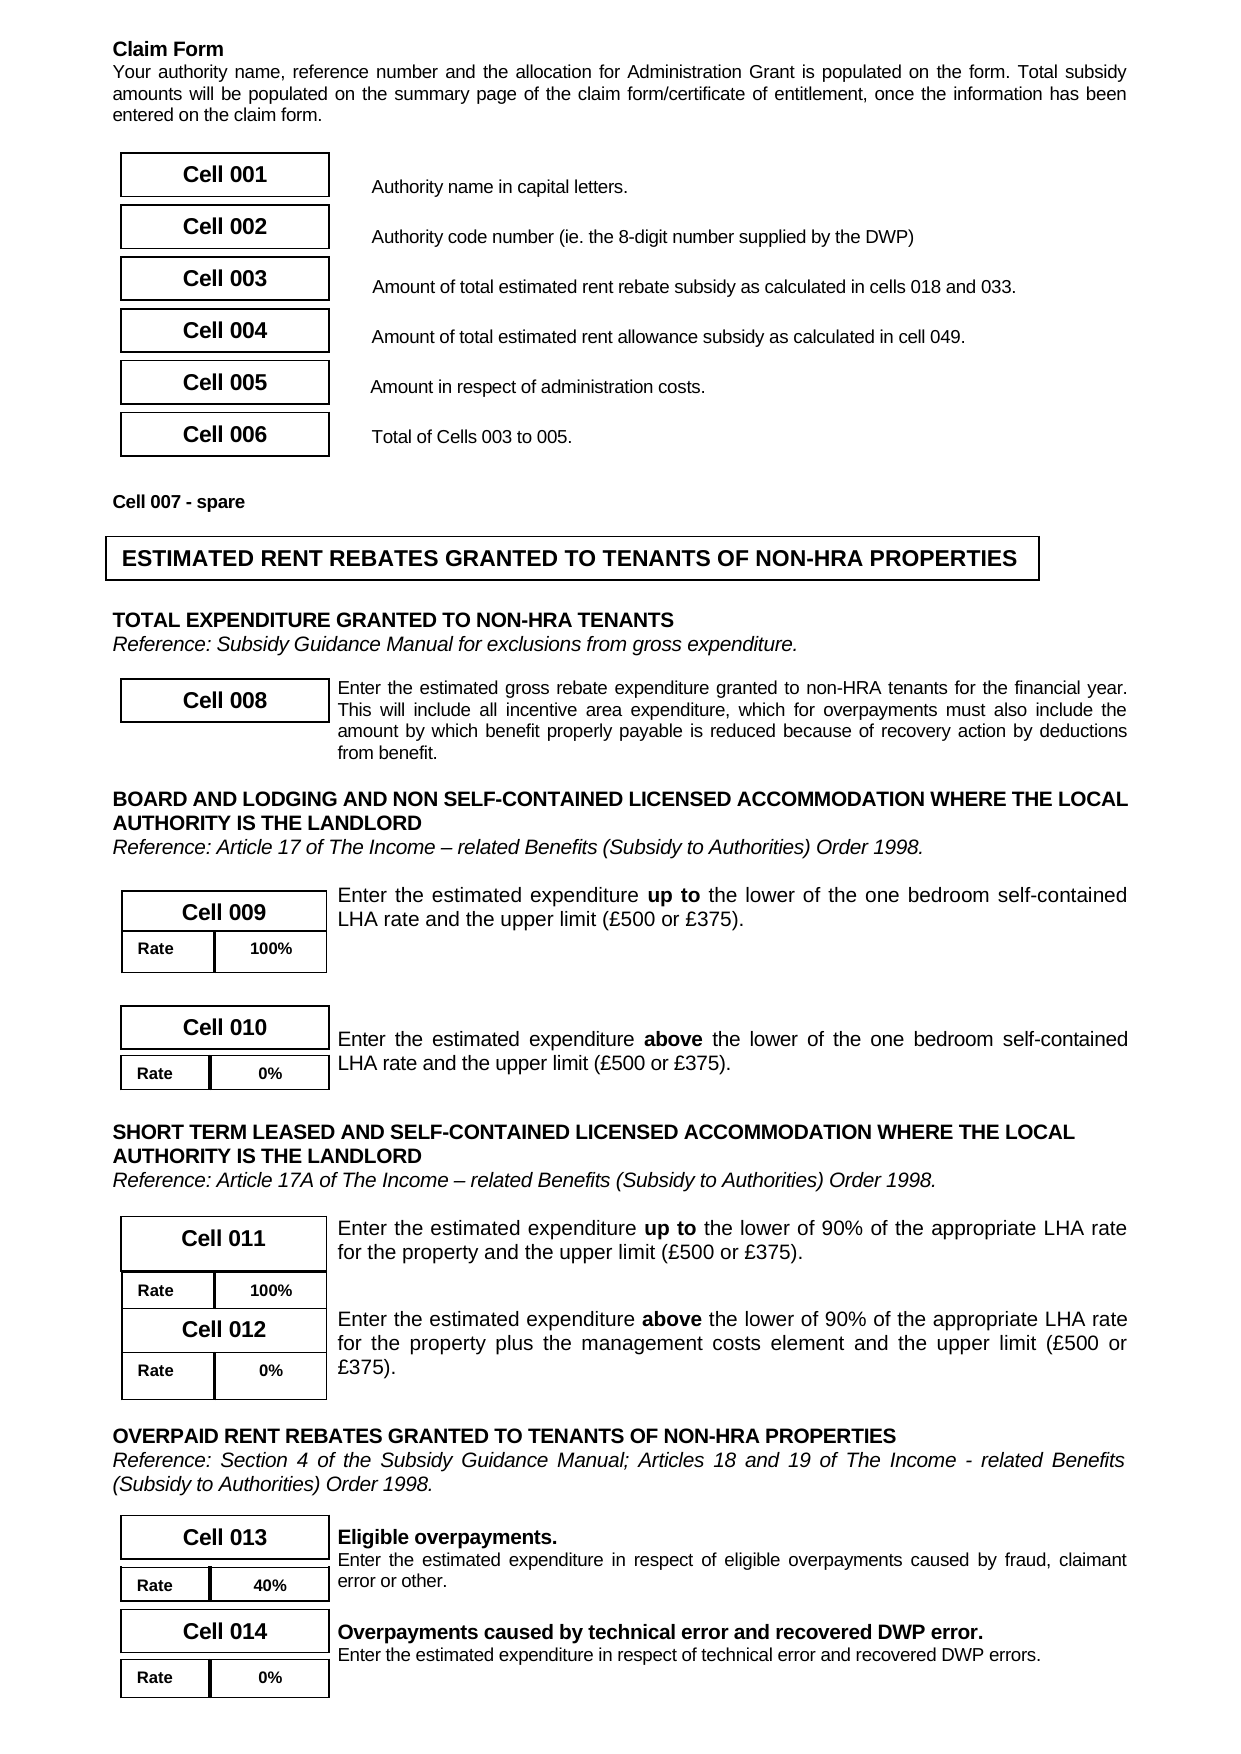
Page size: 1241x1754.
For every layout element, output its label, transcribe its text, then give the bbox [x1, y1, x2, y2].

text Cell 013 [137, 1523, 313, 1550]
text 40% [227, 1575, 313, 1593]
text [123, 932, 213, 972]
text Cell 014 [137, 1618, 313, 1644]
text Enter the estimated expenditure in respect of eligible overpayments caused by fraud, claimant error or other. [337, 1548, 1128, 1592]
text AUTHORITY IS THE LANDLORD [112, 1144, 1128, 1168]
text [122, 1660, 208, 1697]
text Rate [137, 1575, 193, 1593]
text Cell 005 [137, 369, 313, 395]
text Cell 008 [137, 687, 313, 713]
text Rate [137, 939, 198, 958]
text [122, 680, 328, 721]
text Cell 004 [137, 317, 313, 343]
text [123, 1309, 326, 1352]
text [212, 1568, 328, 1600]
text ESTIMATED RENT REBATES GRANTED TO TENANTS OF NON-HRA PROPERTIES [122, 545, 1023, 571]
text 0% [231, 1361, 311, 1380]
text SHORT TERM LEASED AND SELF-CONTAINED LICENSED ACCOMMODATION WHERE THE LOCAL [112, 1120, 1128, 1144]
text TOTAL EXPENDITURE GRANTED TO NON-HRA TENANTS [112, 608, 1128, 632]
text Enter the estimated expenditure above the lower of the one bedroom self-contained LHA rate and the upper limit (£500 or £375). [337, 1027, 1128, 1074]
text Rate [137, 1063, 193, 1081]
text Cell 006 [137, 421, 313, 447]
text Reference: Subsidy Guidance Manual for exclusions from gross expenditure. [112, 632, 1128, 656]
text Authority name in capital letters. [330, 176, 1128, 197]
text Reference: Section 4 of the Subsidy Guidance Manual; Articles 18 and 19 of The Income - related Benefits (Subsidy to Authorities) Order 1998. [112, 1448, 1128, 1496]
text OVERPAID RENT REBATES GRANTED TO TENANTS OF NON-HRA PROPERTIES [112, 1424, 1128, 1448]
text 0% [227, 1063, 313, 1081]
text [212, 1056, 328, 1089]
text Enter the estimated expenditure in respect of technical error and recovered DWP errors. [337, 1644, 1128, 1666]
text Amount of total estimated rent allowance subsidy as calculated in cell 049. [330, 326, 1128, 347]
text AUTHORITY IS THE LANDLORD [112, 811, 1128, 835]
text Enter the estimated expenditure up to the lower of 90% of the appropriate LHA rate for the property and the upper limit (£500 or £375). [337, 1216, 1128, 1264]
text [122, 1056, 208, 1089]
text [216, 1273, 326, 1308]
text Cell 012 [137, 1316, 311, 1342]
text [123, 892, 326, 930]
text [122, 1217, 326, 1270]
text [122, 1568, 208, 1600]
text Eligible overpayments. [330, 1524, 1128, 1548]
text Reference: Article 17A of The Income – related Benefits (Subsidy to Authorities) Order 1998. [112, 1168, 1128, 1192]
text Cell 002 [137, 213, 313, 239]
text [216, 932, 326, 972]
text Authority code number (ie. the 8-digit number supplied by the DWP) [330, 226, 1128, 247]
text Cell 003 [137, 265, 313, 291]
text Cell 010 [137, 1014, 313, 1040]
text Cell 009 [137, 899, 311, 925]
text [123, 1273, 213, 1308]
text 100% [231, 939, 311, 958]
text [212, 1660, 328, 1697]
text Reference: Article 17 of The Income – related Benefits (Subsidy to Authorities) Order 1998. [112, 835, 1128, 859]
text Enter the estimated gross rebate expenditure granted to non-HRA tenants for the financial year. This will include all incentive area expenditure, which for overpayments must also include the amount by which benefit properly payable is reduced because of recovery action by deductions from benefit. [337, 677, 1128, 763]
subtitle Claim Form [112, 37, 1128, 61]
text [216, 1353, 326, 1399]
text 0% [227, 1667, 313, 1687]
text Enter the estimated expenditure above the lower of 90% of the appropriate LHA rate for the property plus the management costs element and the upper limit (£500 or £375). [337, 1307, 1128, 1379]
text 100% [231, 1281, 311, 1300]
text Rate [137, 1281, 198, 1300]
text Cell 001 [137, 161, 313, 188]
text Total of Cells 003 to 005. [330, 426, 1128, 447]
text Amount of total estimated rent rebate subsidy as calculated in cells 018 and 033. [330, 276, 1128, 297]
text BOARD AND LODGING AND NON SELF-CONTAINED LICENSED ACCOMMODATION WHERE THE LOCAL [112, 787, 1128, 811]
text Cell 011 [137, 1225, 311, 1251]
text Rate [137, 1361, 198, 1380]
text Overpayments caused by technical error and recovered DWP error. [337, 1620, 1128, 1644]
text Rate [137, 1667, 193, 1687]
text Enter the estimated expenditure up to the lower of the one bedroom self-contained LHA rate and the upper limit (£500 or £375). [337, 883, 1128, 931]
text Amount in respect of administration costs. [330, 376, 1128, 397]
text [123, 1353, 213, 1399]
text Your authority name, reference number and the allocation for Administration Grant is populated on the form. Total subsidy amounts will be populated on the summary page of the claim form/certificate of entitlement, once the information has been entered on the claim form. [112, 61, 1128, 126]
text Cell 007 - spare [112, 491, 1128, 512]
